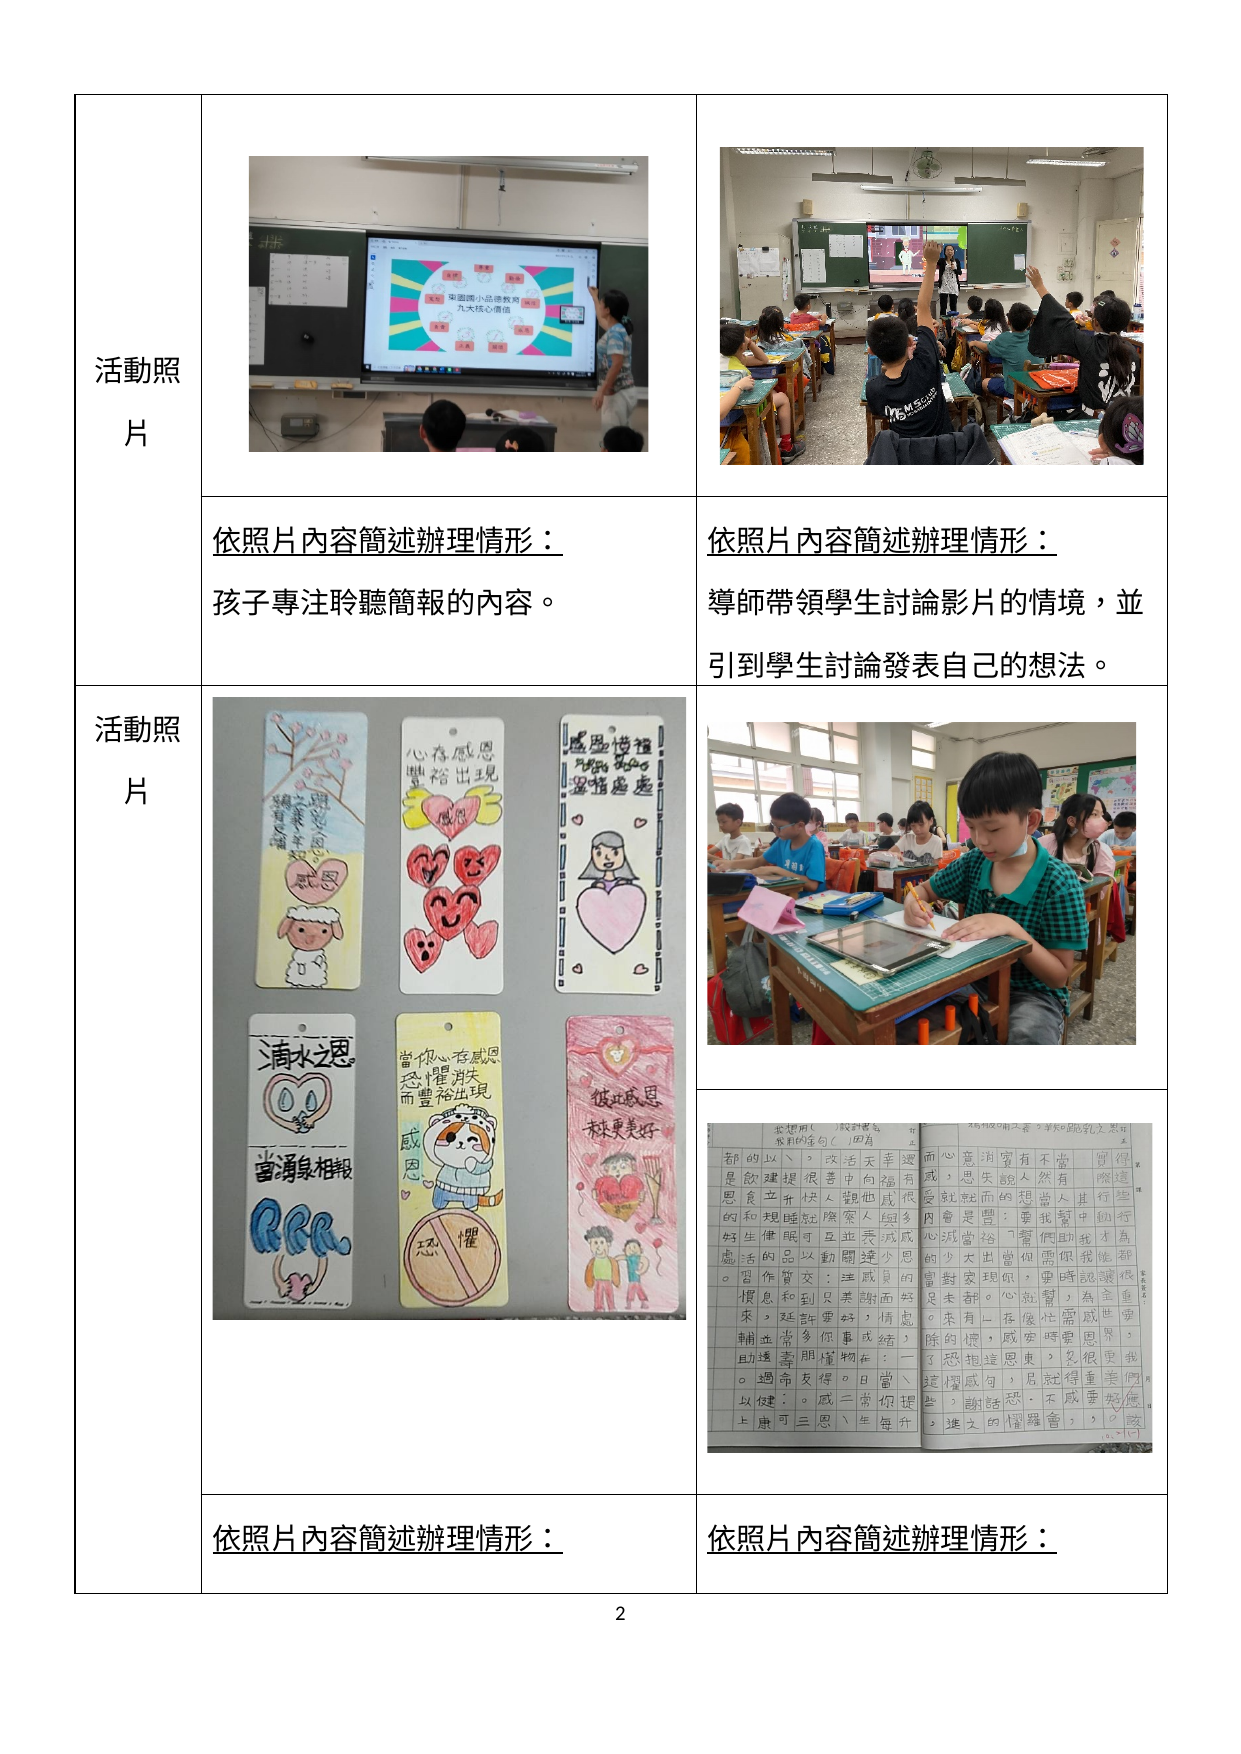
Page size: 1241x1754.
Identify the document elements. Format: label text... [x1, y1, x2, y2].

table_cell 活動照片 [76, 686, 201, 1593]
table_cell 依照片內容簡述辦理情形： 孩子專注聆聽簡報的內容。 [202, 497, 696, 684]
table_cell 依照片內容簡述辦理情形： 導師帶領學生討論影片的情境，並引到學生討論發表自己的想法。 [697, 497, 1167, 684]
table_cell 依照片內容簡述辦理情形： [697, 1495, 1167, 1593]
table_cell 依照片內容簡述辦理情形： [202, 1495, 696, 1593]
table_cell [697, 686, 1167, 1089]
table_cell [697, 1090, 1167, 1494]
table_cell [202, 686, 696, 1494]
table_cell [202, 95, 696, 496]
table_cell 活動照片 [76, 95, 201, 684]
table_cell [697, 95, 1167, 496]
